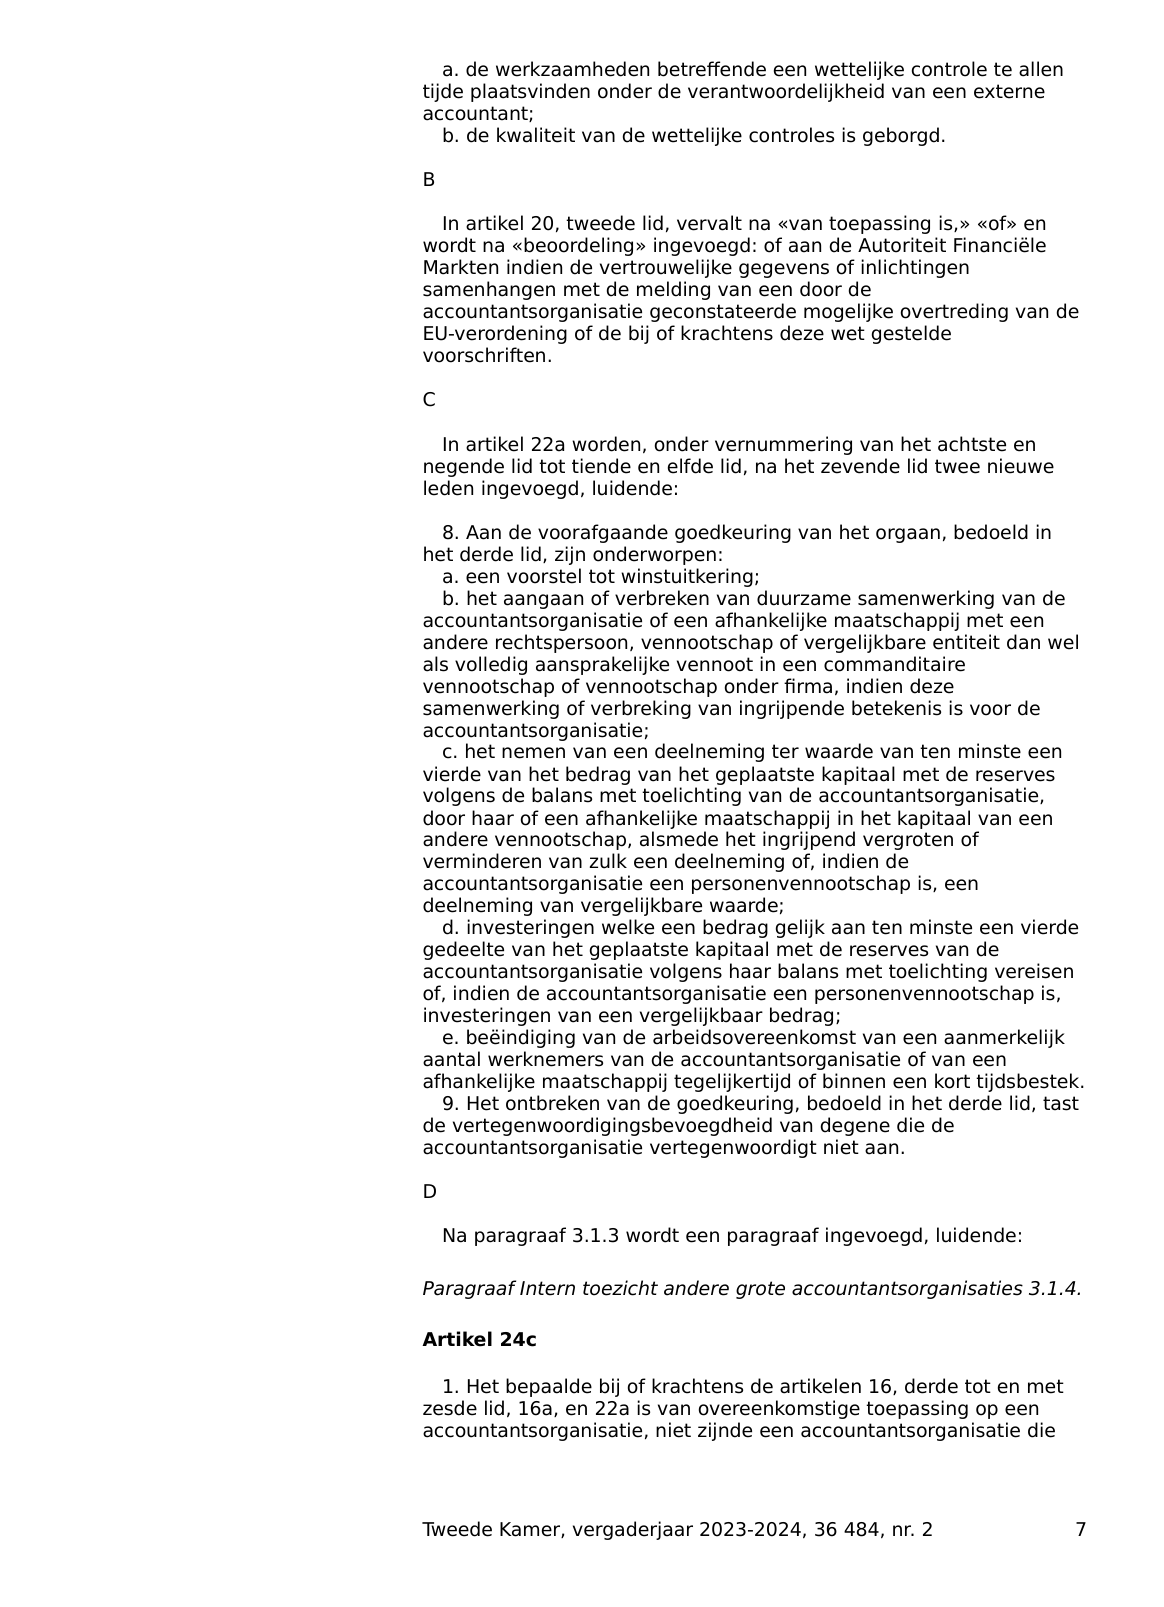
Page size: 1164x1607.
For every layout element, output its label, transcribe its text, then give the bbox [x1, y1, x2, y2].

text d. investeringen welke een bedrag gelijk aan ten minste een vierde gedeelte van het geplaatste kapitaal met de reserves van de accountantsorganisatie volgens haar balans met toelichting vereisen of, indien de accountantsorganisatie een personenvennootschap is, investeringen van een vergelijkbaar bedrag; [422, 917, 1087, 1027]
subtitle Paragraaf Intern toezicht andere grote accountantsorganisaties 3.1.4. [422, 1277, 1087, 1299]
text b. de kwaliteit van de wettelijke controles is geborgd. [422, 125, 1087, 147]
text a. de werkzaamheden betreffende een wettelijke controle te allen tijde plaatsvinden onder de verantwoordelijkheid van een externe accountant; [422, 59, 1087, 125]
text e. beëindiging van de arbeidsovereenkomst van een aanmerkelijk aantal werknemers van de accountantsorganisatie of van een afhankelijke maatschappij tegelijkertijd of binnen een kort tijdsbestek. [422, 1027, 1087, 1093]
subtitle Artikel 24c [422, 1329, 1087, 1351]
text C [422, 389, 1087, 411]
text D [422, 1181, 1087, 1203]
text b. het aangaan of verbreken van duurzame samenwerking van de accountantsorganisatie of een afhankelijke maatschappij met een andere rechtspersoon, vennootschap of vergelijkbare entiteit dan wel als volledig aansprakelijke vennoot in een commanditaire vennootschap of vennootschap onder firma, indien deze samenwerking of verbreking van ingrijpende betekenis is voor de accountantsorganisatie; [422, 588, 1087, 741]
text a. een voorstel tot winstuitkering; [422, 566, 1087, 588]
text In artikel 22a worden, onder vernummering van het achtste en negende lid tot tiende en elfde lid, na het zevende lid twee nieuwe leden ingevoegd, luidende: [422, 433, 1087, 499]
text B [422, 169, 1087, 191]
text 1. Het bepaalde bij of krachtens de artikelen 16, derde tot en met zesde lid, 16a, en 22a is van overeenkomstige toepassing op een accountantsorganisatie, niet zijnde een accountantsorganisatie die [422, 1376, 1087, 1442]
text c. het nemen van een deelneming ter waarde van ten minste een vierde van het bedrag van het geplaatste kapitaal met de reserves volgens de balans met toelichting van de accountantsorganisatie, door haar of een afhankelijke maatschappij in het kapitaal van een andere vennootschap, alsmede het ingrijpend vergroten of verminderen van zulk een deelneming of, indien de accountantsorganisatie een personenvennootschap is, een deelneming van vergelijkbare waarde; [422, 741, 1087, 917]
text 9. Het ontbreken van de goedkeuring, bedoeld in het derde lid, tast de vertegenwoordigingsbevoegdheid van degene die de accountantsorganisatie vertegenwoordigt niet aan. [422, 1093, 1087, 1159]
text 8. Aan de voorafgaande goedkeuring van het orgaan, bedoeld in het derde lid, zijn onderworpen: [422, 522, 1087, 566]
text Na paragraaf 3.1.3 wordt een paragraaf ingevoegd, luidende: [422, 1225, 1087, 1247]
text In artikel 20, tweede lid, vervalt na «van toepassing is,» «of» en wordt na «beoordeling» ingevoegd: of aan de Autoriteit Financiële Markten indien de vertrouwelijke gegevens of inlichtingen samenhangen met de melding van een door de accountantsorganisatie geconstateerde mogelijke overtreding van de EU-verordening of de bij of krachtens deze wet gestelde voorschriften. [422, 213, 1087, 367]
